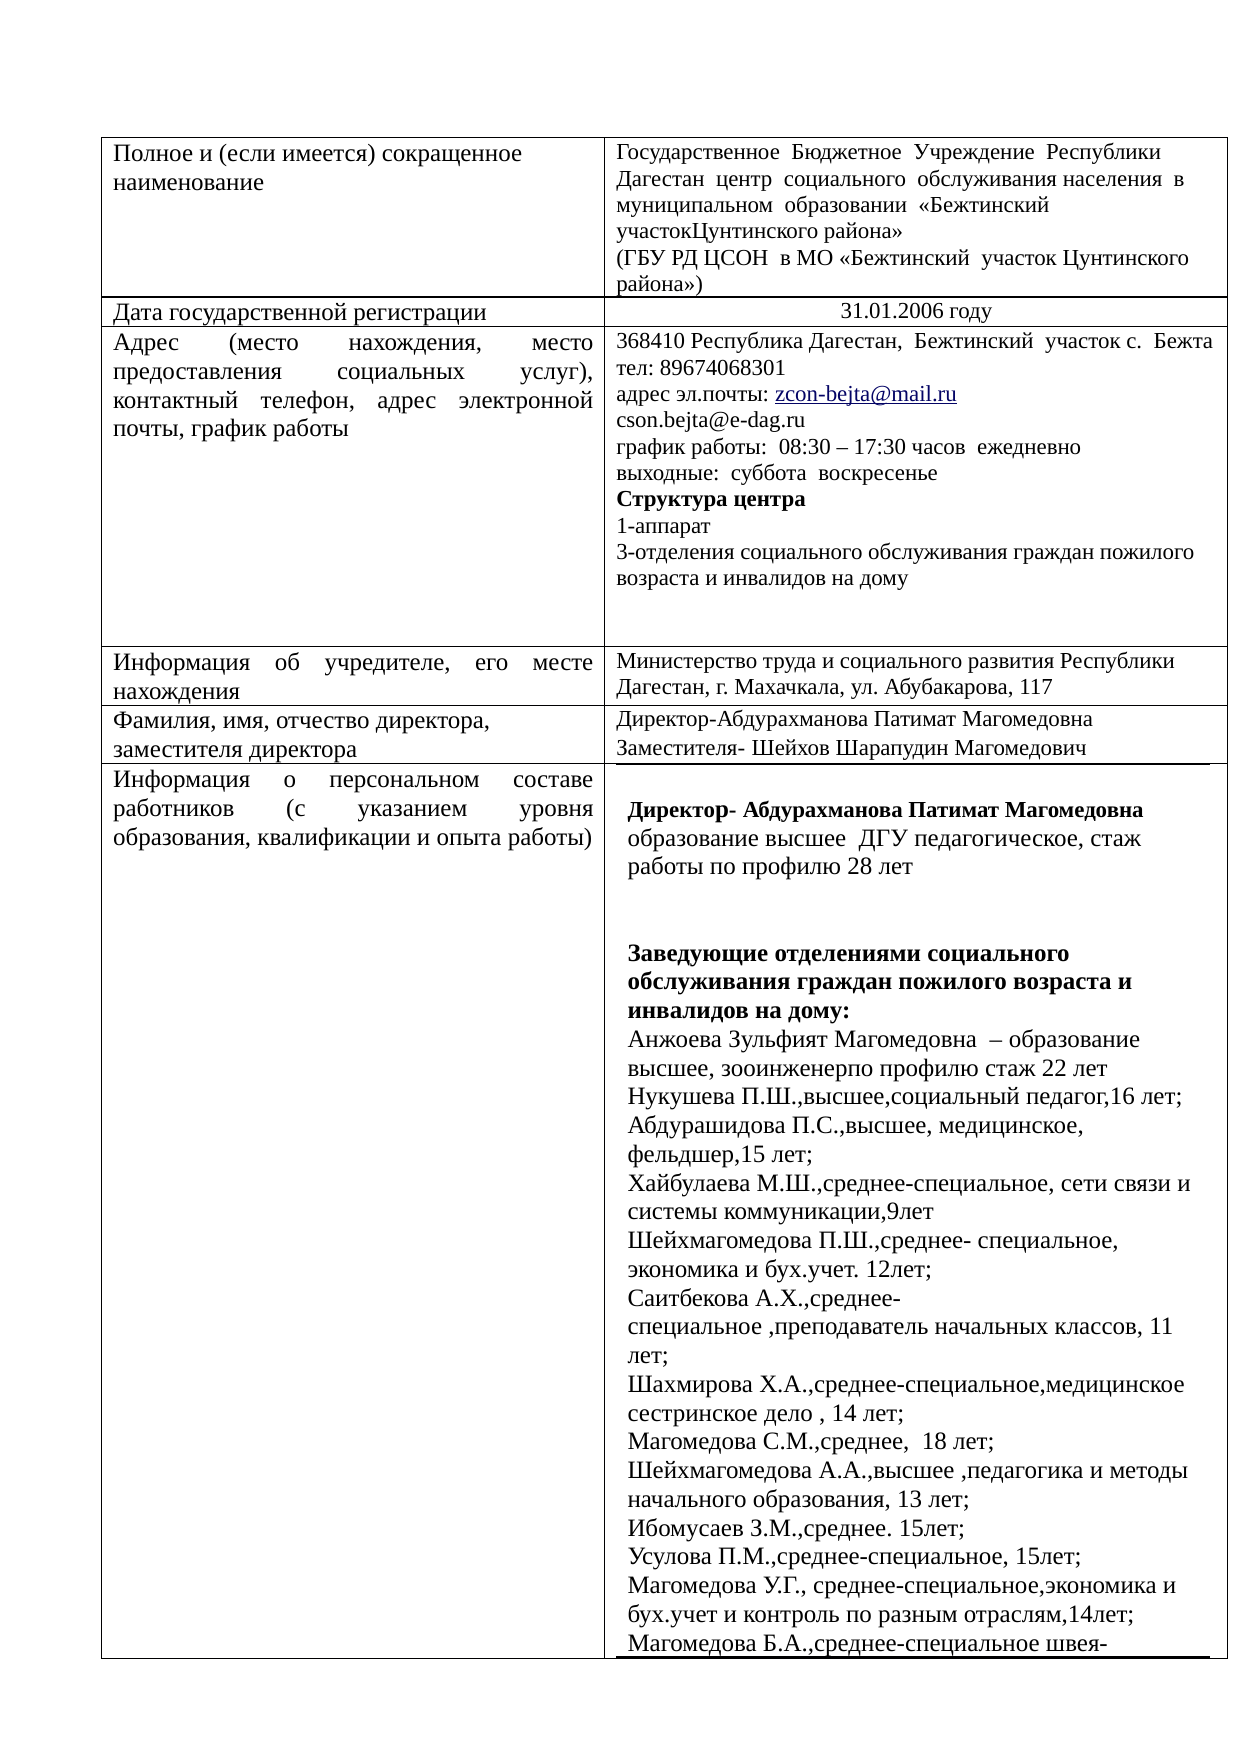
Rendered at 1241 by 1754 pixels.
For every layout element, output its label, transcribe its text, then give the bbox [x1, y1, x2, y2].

table_cell Фамилия, имя, отчество директора, заместителя директора [102, 706, 604, 763]
table_cell Дата государственной регистрации [102, 298, 604, 326]
table_cell 31.01.2006 году [605, 298, 1227, 326]
table_cell Адрес (место нахождения, место предоставления социальных услуг), контактный телефон, адрес электронной почты, график работы [102, 327, 604, 646]
table_header Директор- Абдурахманова Патимат Магомедовна образование высшее ДГУ педагогическое, стаж работы по профилю 28 лет Заведующие отделениями социального обслуживания граждан пожилого возраста и инвалидов на дому: Анжоева Зульфият Магомедовна – образование высшее, зооинженерпо профилю стаж 22 лет Нукушева П.Ш.,высшее,социальный педагог,16 лет; Абдурашидова П.С.,высшее, медицинское, фельдшер,15 лет; Хайбулаева М.Ш.,среднее-специальное, сети связи и системы коммуникации,9лет Шейхмагомедова П.Ш.,среднее- специальное, экономика и бух.учет. 12лет; Саитбекова А.Х.,среднее-специальное ,преподаватель начальных классов, 11 лет; Шахмирова Х.А.,среднее-специальное,медицинское сестринское дело , 14 лет; Магомедова С.М.,среднее, 18 лет; Шейхмагомедова А.А.,высшее ,педагогика и методы начального образования, 13 лет; Ибомусаев З.М.,среднее. 15лет; Усулова П.М.,среднее-специальное, 15лет; Магомедова У.Г., среднее-специальное,экономика и бух.учет и контроль по разным отраслям,14лет; Магомедова Б.А.,среднее-специальное швея- [616, 765, 1210, 1656]
table_header Государственное Бюджетное Учреждение Республики Дагестан центр социального обслуживания населения в муниципальном образовании «Бежтинский участокЦунтинского района» (ГБУ РД ЦСОН в МО «Бежтинский участок Цунтинского района») [605, 138, 1227, 296]
table_cell Директор-Абдурахманова Патимат Магомедовна Заместителя- Шейхов Шарапудин Магомедович [605, 706, 1227, 763]
table_cell Министерство труда и социального развития Республики Дагестан, г. Махачкала, ул. Абубакарова, 117 [605, 647, 1227, 704]
table_header Полное и (если имеется) сокращенное наименование [102, 138, 604, 296]
table_cell Информация об учредителе, его месте нахождения [102, 647, 604, 704]
table_cell 368410 Республика Дагестан, Бежтинский участок с. Бежта тел: 89674068301 адрес эл.почты: zcon-bejta@mail.ru cson.bejta@e-dag.ru график работы: 08:30 – 17:30 часов ежедневно выходные: суббота воскресенье Структура центра 1-аппарат 3-отделения социального обслуживания граждан пожилого возраста и инвалидов на дому [605, 327, 1227, 646]
table_cell Информация о персональном составе работников (с указанием уровня образования, квалификации и опыта работы) [102, 764, 604, 1657]
table_cell [605, 764, 616, 1657]
table_cell [1210, 764, 1227, 1657]
